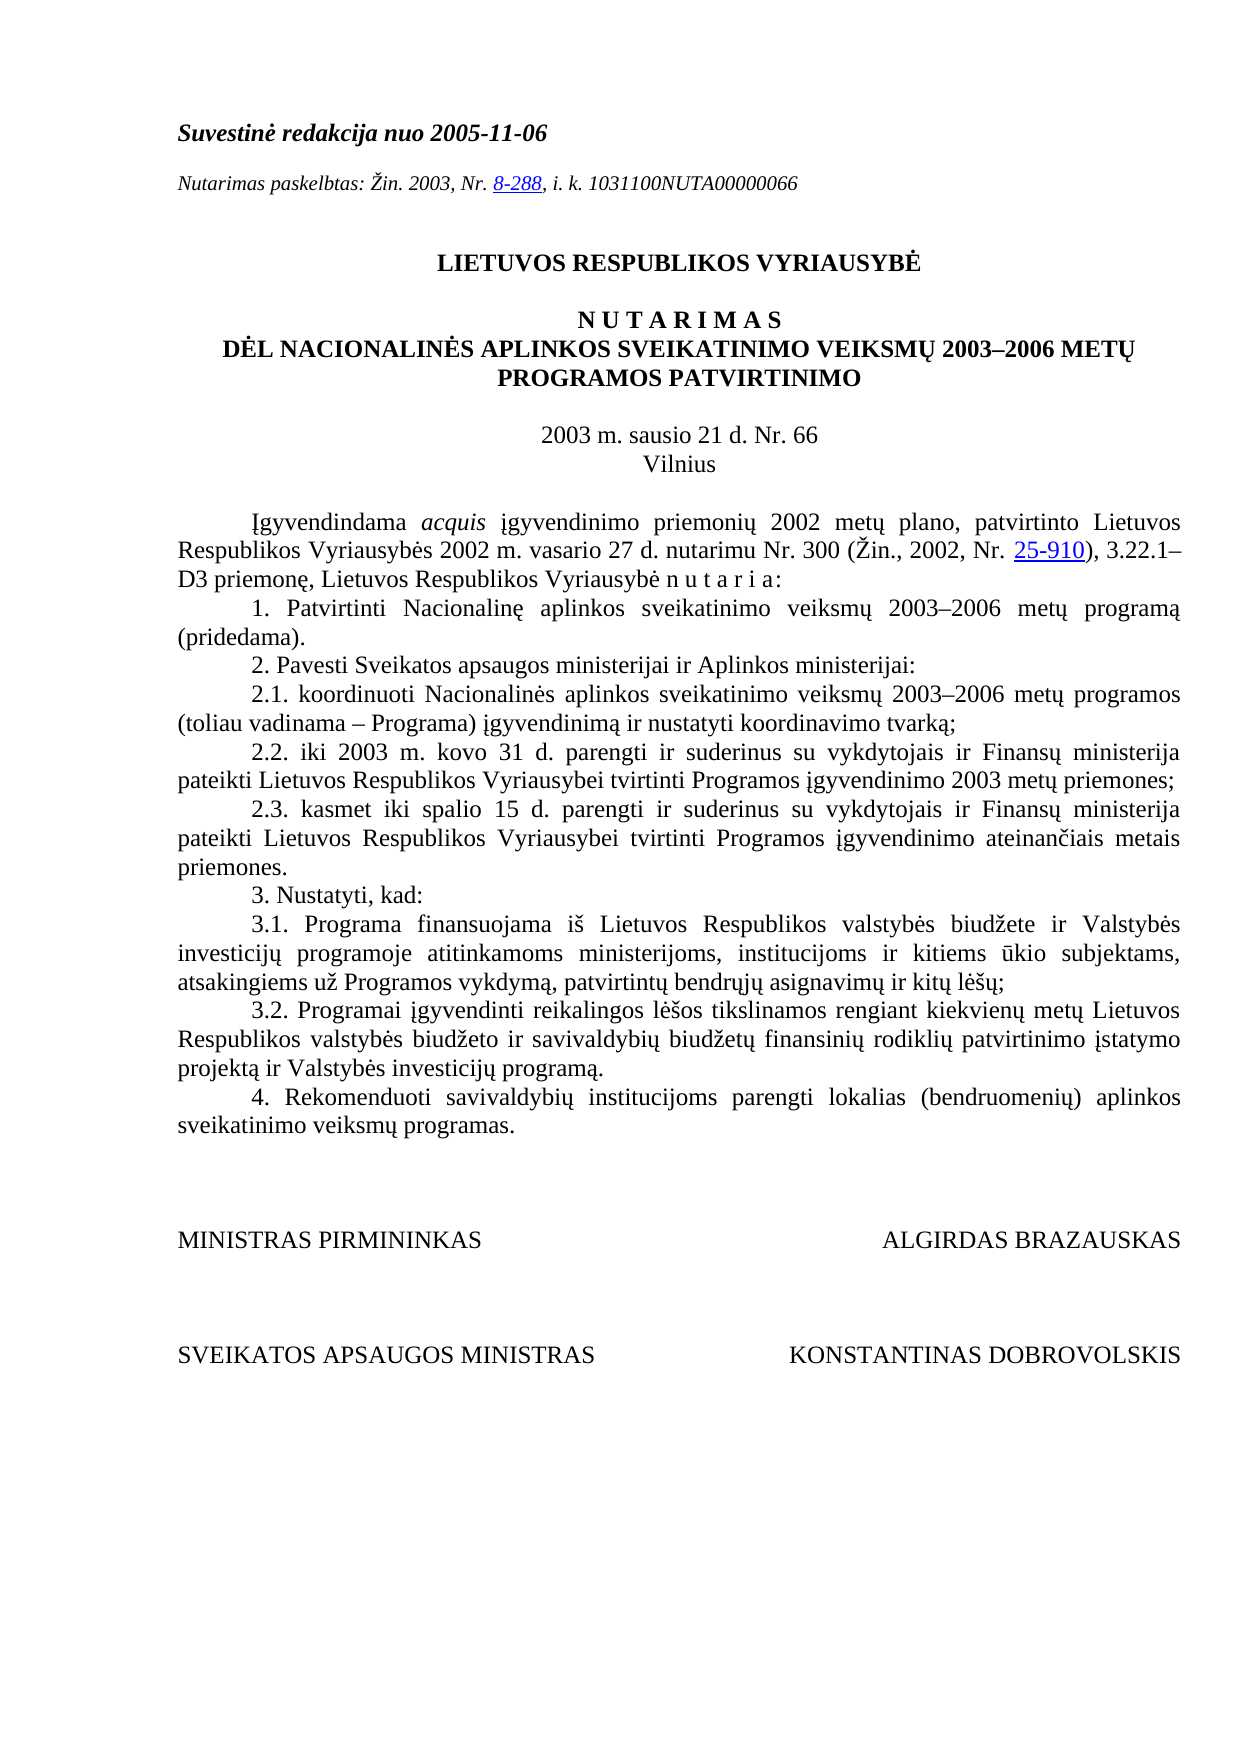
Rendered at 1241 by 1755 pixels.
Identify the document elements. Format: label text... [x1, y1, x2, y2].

text Įgyvendindama acquis įgyvendinimo priemonių 2002 metų plano, patvirtinto Lietuvos Respublikos Vyriausybės 2002 m. vasario 27 d. nutarimu Nr. 300 (Žin., 2002, Nr. 25-910), 3.22.1–D3 priemonę, Lietuvos Respublikos Vyriausybė nutaria: [177, 507, 1181, 593]
text 2.2. iki 2003 m. kovo 31 d. parengti ir suderinus su vykdytojais ir Finansų ministerija pateikti Lietuvos Respublikos Vyriausybei tvirtinti Programos įgyvendinimo 2003 metų priemones; [177, 737, 1181, 794]
text Ministras Pirmininkas Algirdas Brazauskas [177, 1225, 1181, 1254]
text Vilnius [177, 449, 1181, 478]
text 2.3. kasmet iki spalio 15 d. parengti ir suderinus su vykdytojais ir Finansų ministerija pateikti Lietuvos Respublikos Vyriausybei tvirtinti Programos įgyvendinimo ateinančiais metais priemones. [177, 794, 1181, 880]
text 4. Rekomenduoti savivaldybių institucijoms parengti lokalias (bendruomenių) aplinkos sveikatinimo veiksmų programas. [177, 1082, 1181, 1139]
text LIETUVOS RESPUBLIKOS VYRIAUSYBĖ [177, 248, 1181, 277]
text Suvestinė redakcija nuo 2005-11-06 [177, 118, 1181, 147]
text 2.1. koordinuoti Nacionalinės aplinkos sveikatinimo veiksmų 2003–2006 metų programos (toliau vadinama – Programa) įgyvendinimą ir nustatyti koordinavimo tvarką; [177, 679, 1181, 737]
text 2003 m. sausio 21 d. Nr. 66 [177, 420, 1181, 449]
text 3. Nustatyti, kad: [177, 880, 1181, 909]
text 3.2. Programai įgyvendinti reikalingos lėšos tikslinamos rengiant kiekvienų metų Lietuvos Respublikos valstybės biudžeto ir savivaldybių biudžetų finansinių rodiklių patvirtinimo įstatymo projektą ir Valstybės investicijų programą. [177, 995, 1181, 1082]
text Nutarimas paskelbtas: Žin. 2003, Nr. 8-288, i. k. 1031100NUTA00000066 [177, 171, 1181, 195]
text N U T A R I M A S [177, 305, 1181, 334]
text 1. Patvirtinti Nacionalinę aplinkos sveikatinimo veiksmų 2003–2006 metų programą (pridedama). [177, 593, 1181, 650]
text Sveikatos apsaugos ministras Konstantinas Dobrovolskis [177, 1340, 1181, 1369]
text 3.1. Programa finansuojama iš Lietuvos Respublikos valstybės biudžete ir Valstybės investicijų programoje atitinkamoms ministerijoms, institucijoms ir kitiems ūkio subjektams, atsakingiems už Programos vykdymą, patvirtintų bendrųjų asignavimų ir kitų lėšų; [177, 909, 1181, 995]
text DĖL NACIONALINĖS APLINKOS SVEIKATINIMO VEIKSMŲ 2003–2006 METŲ PROGRAMOS PATVIRTINIMO [177, 334, 1181, 392]
text 2. Pavesti Sveikatos apsaugos ministerijai ir Aplinkos ministerijai: [177, 650, 1181, 679]
